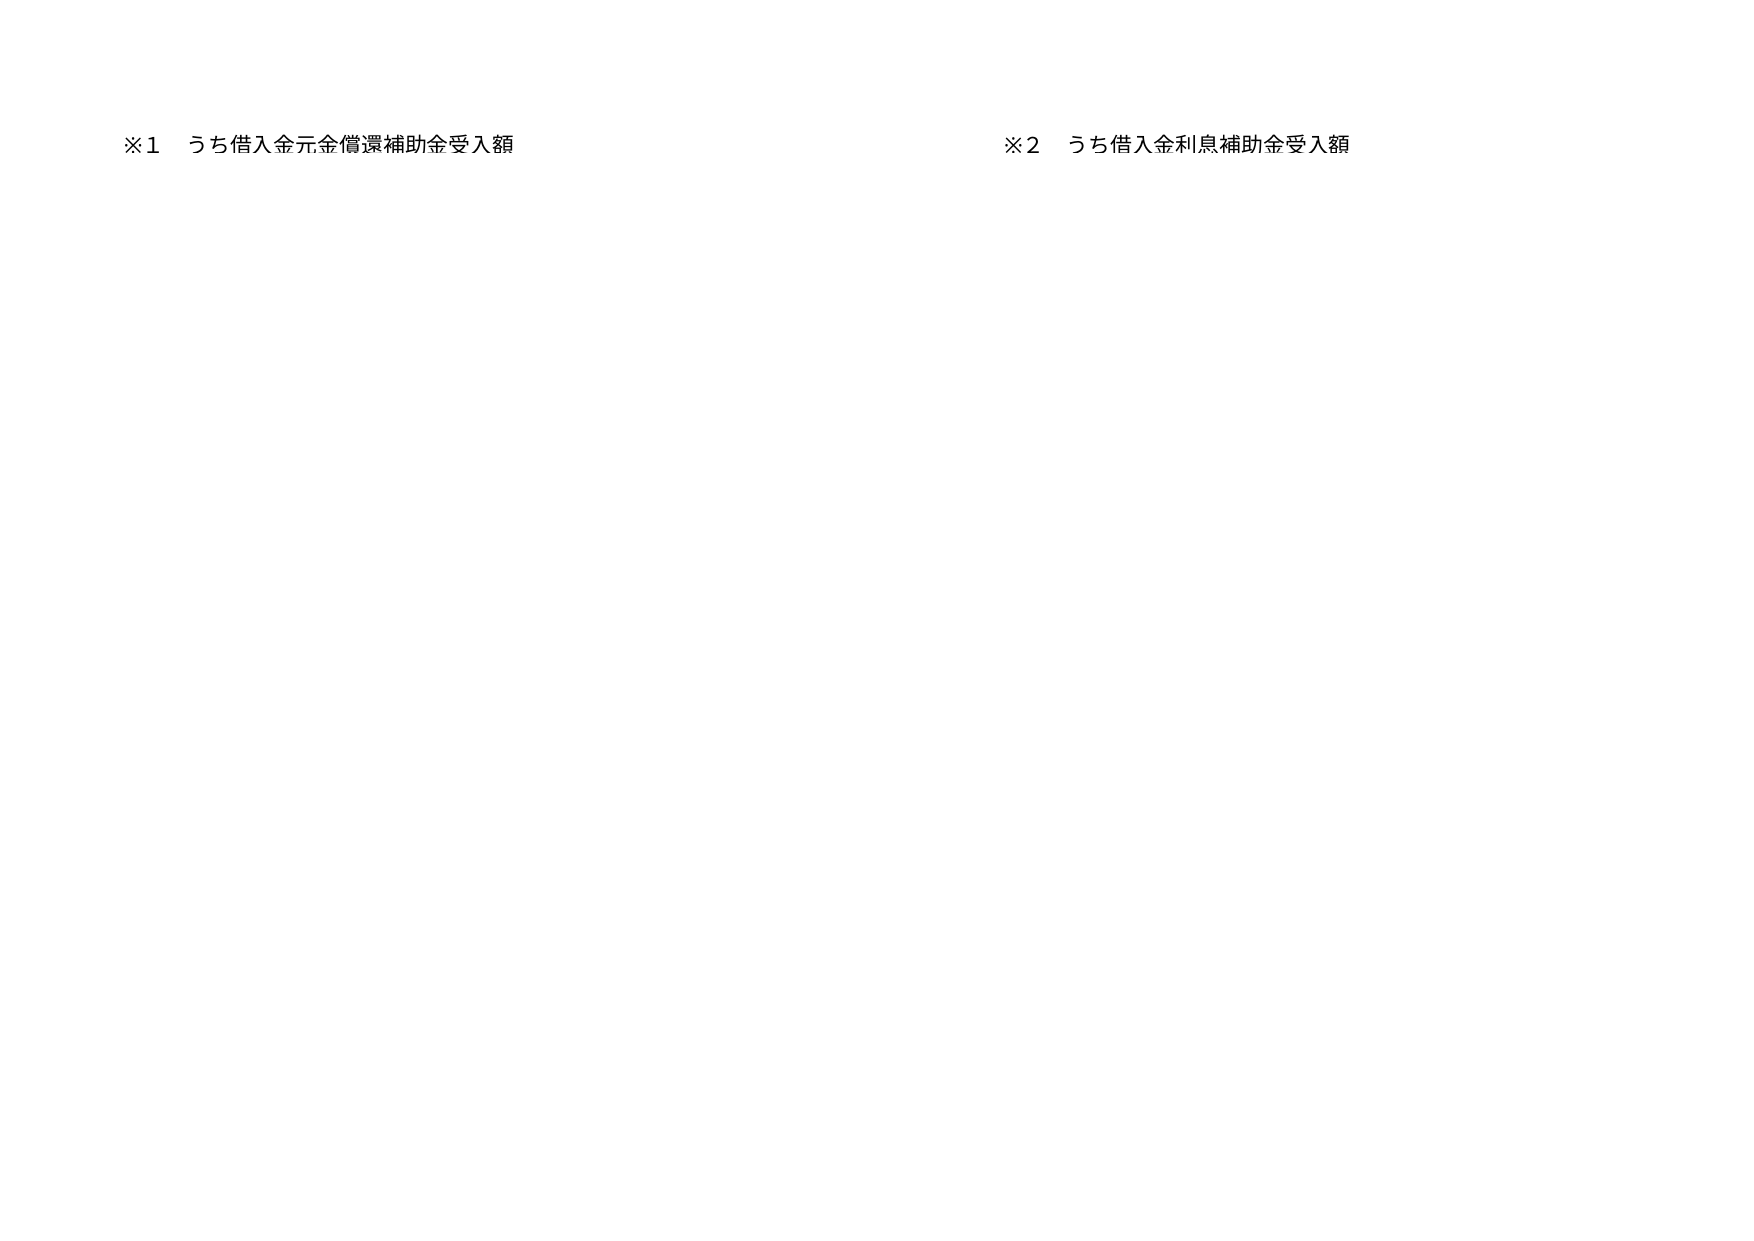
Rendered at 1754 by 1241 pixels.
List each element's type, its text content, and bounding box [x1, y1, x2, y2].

table_cell ※２ うち借入金利息補助金受入額 [998, 118, 1636, 158]
table_cell ※１ うち借入金元金償還補助金受入額 [118, 118, 998, 158]
